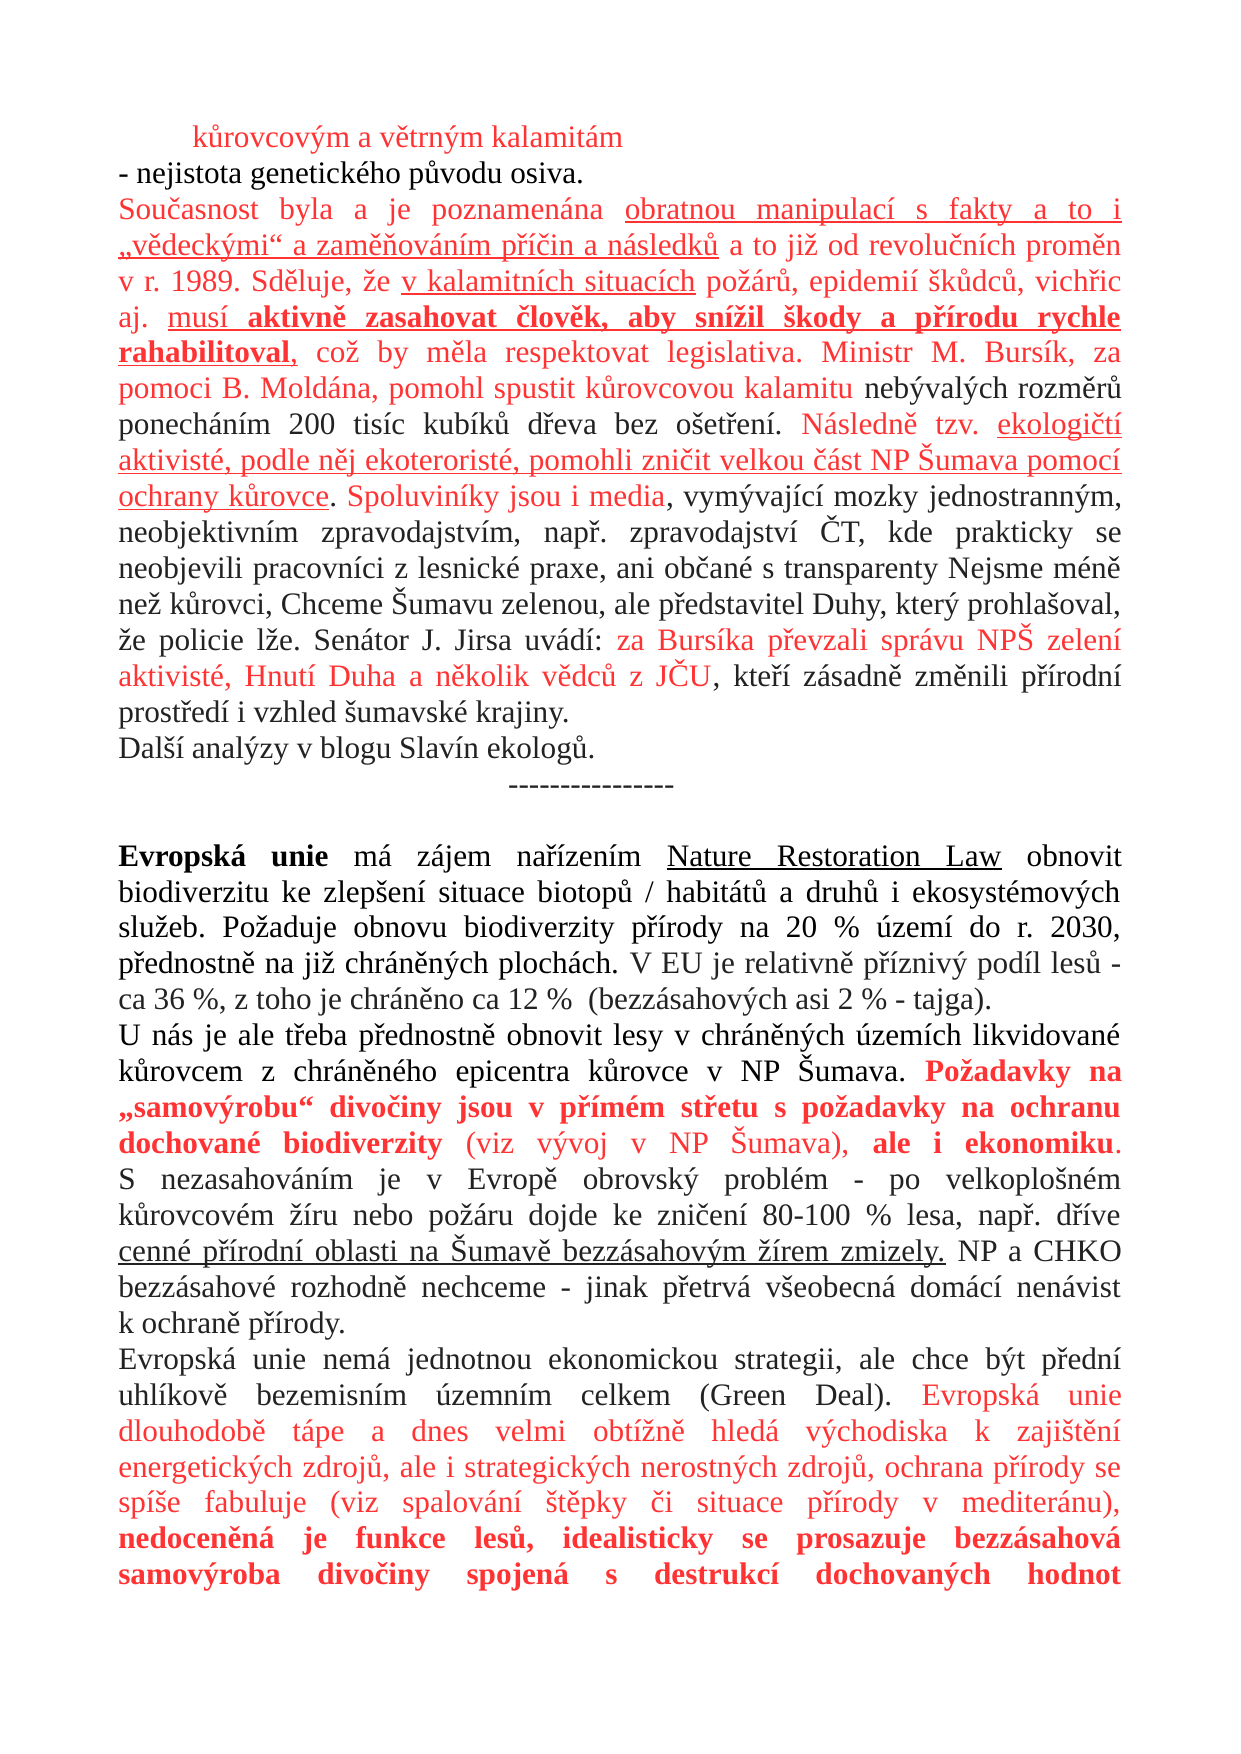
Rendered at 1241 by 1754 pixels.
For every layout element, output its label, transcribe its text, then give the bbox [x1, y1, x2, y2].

text Evropská unie má zájem nařízením Nature Restoration Law obnovit biodiverzitu ke zlepšení situace biotopů / habitátů a druhů i ekosystémových služeb. Požaduje obnovu biodiverzity přírody na 20 % území do r. 2030, přednostně na již chráněných plochách. V EU je relativně příznivý podíl lesů - ca 36 %, z toho je chráněno ca 12 % (bezzásahových asi 2 % - tajga). [118, 837, 1122, 1017]
text kůrovcovým a větrným kalamitám [118, 118, 1122, 154]
text Evropská unie nemá jednotnou ekonomickou strategii, ale chce být přední uhlíkově bezemisním územním celkem (Green Deal). Evropská unie dlouhodobě tápe a dnes velmi obtížně hledá východiska k zajištění energetických zdrojů, ale i strategických nerostných zdrojů, ochrana přírody se spíše fabuluje (viz spalování štěpky či situace přírody v mediteránu), nedoceněná je funkce lesů, idealisticky se prosazuje bezzásahová samovýroba divočiny spojená s destrukcí dochovaných hodnot [118, 1340, 1122, 1592]
text ochrany kůrovce. Spoluviníky jsou i media, vymývající mozky jednostranným, neobjektivním zpravodajstvím, např. zpravodajství ČT, kde prakticky se neobjevili pracovníci z lesnické praxe, ani občané s transparenty Nejsme méně než kůrovci, Chceme Šumavu zelenou, ale představitel Duhy, který prohlašoval, že policie lže. Senátor J. Jirsa uvádí: za Bursíka převzali správu NPŠ zelení aktivisté, Hnutí Duha a několik vědců z JČU, kteří zásadně změnili přírodní prostředí i vzhled šumavské krajiny. [118, 474, 1122, 729]
text U nás je ale třeba přednostně obnovit lesy v chráněných územích likvidované kůrovcem z chráněného epicentra kůrovce v NP Šumava. Požadavky na „samovýrobu“ divočiny jsou v přímém střetu s požadavky na ochranu dochované biodiverzity (viz vývoj v NP Šumava), ale i ekonomiku. S nezasahováním je v Evropě obrovský problém - po velkoplošném kůrovcovém žíru nebo požáru dojde ke zničení 80-100 % lesa, např. dříve cenné přírodní oblasti na Šumavě bezzásahovým žírem zmizely. NP a CHKO bezzásahové rozhodně nechceme - jinak přetrvá všeobecná domácí nenávist k ochraně přírody. [118, 1017, 1122, 1340]
text - nejistota genetického původu osiva. [118, 154, 1122, 190]
text Další analýzy v blogu Slavín ekologů. [118, 729, 1122, 765]
text Současnost byla a je poznamenána obratnou manipulací s fakty a to i „vědeckými“ a zaměňováním příčin a následků a to již od revolučních proměn v r. 1989. Sděluje, že v kalamitních situacích požárů, epidemií škůdců, vichřic aj. musí aktivně zasahovat člověk, aby snížil škody a přírodu rychle rahabilitoval, což by měla respektovat legislativa. Ministr M. Bursík, za pomoci B. Moldána, pomohl spustit kůrovcovou kalamitu nebývalých rozměrů ponecháním 200 tisíc kubíků dřeva bez ošetření. Následně tzv. ekologičtí aktivisté, podle něj ekoteroristé, pomohli zničit velkou část NP Šumava pomocí [118, 190, 1122, 473]
text ---------------- [118, 765, 1122, 801]
